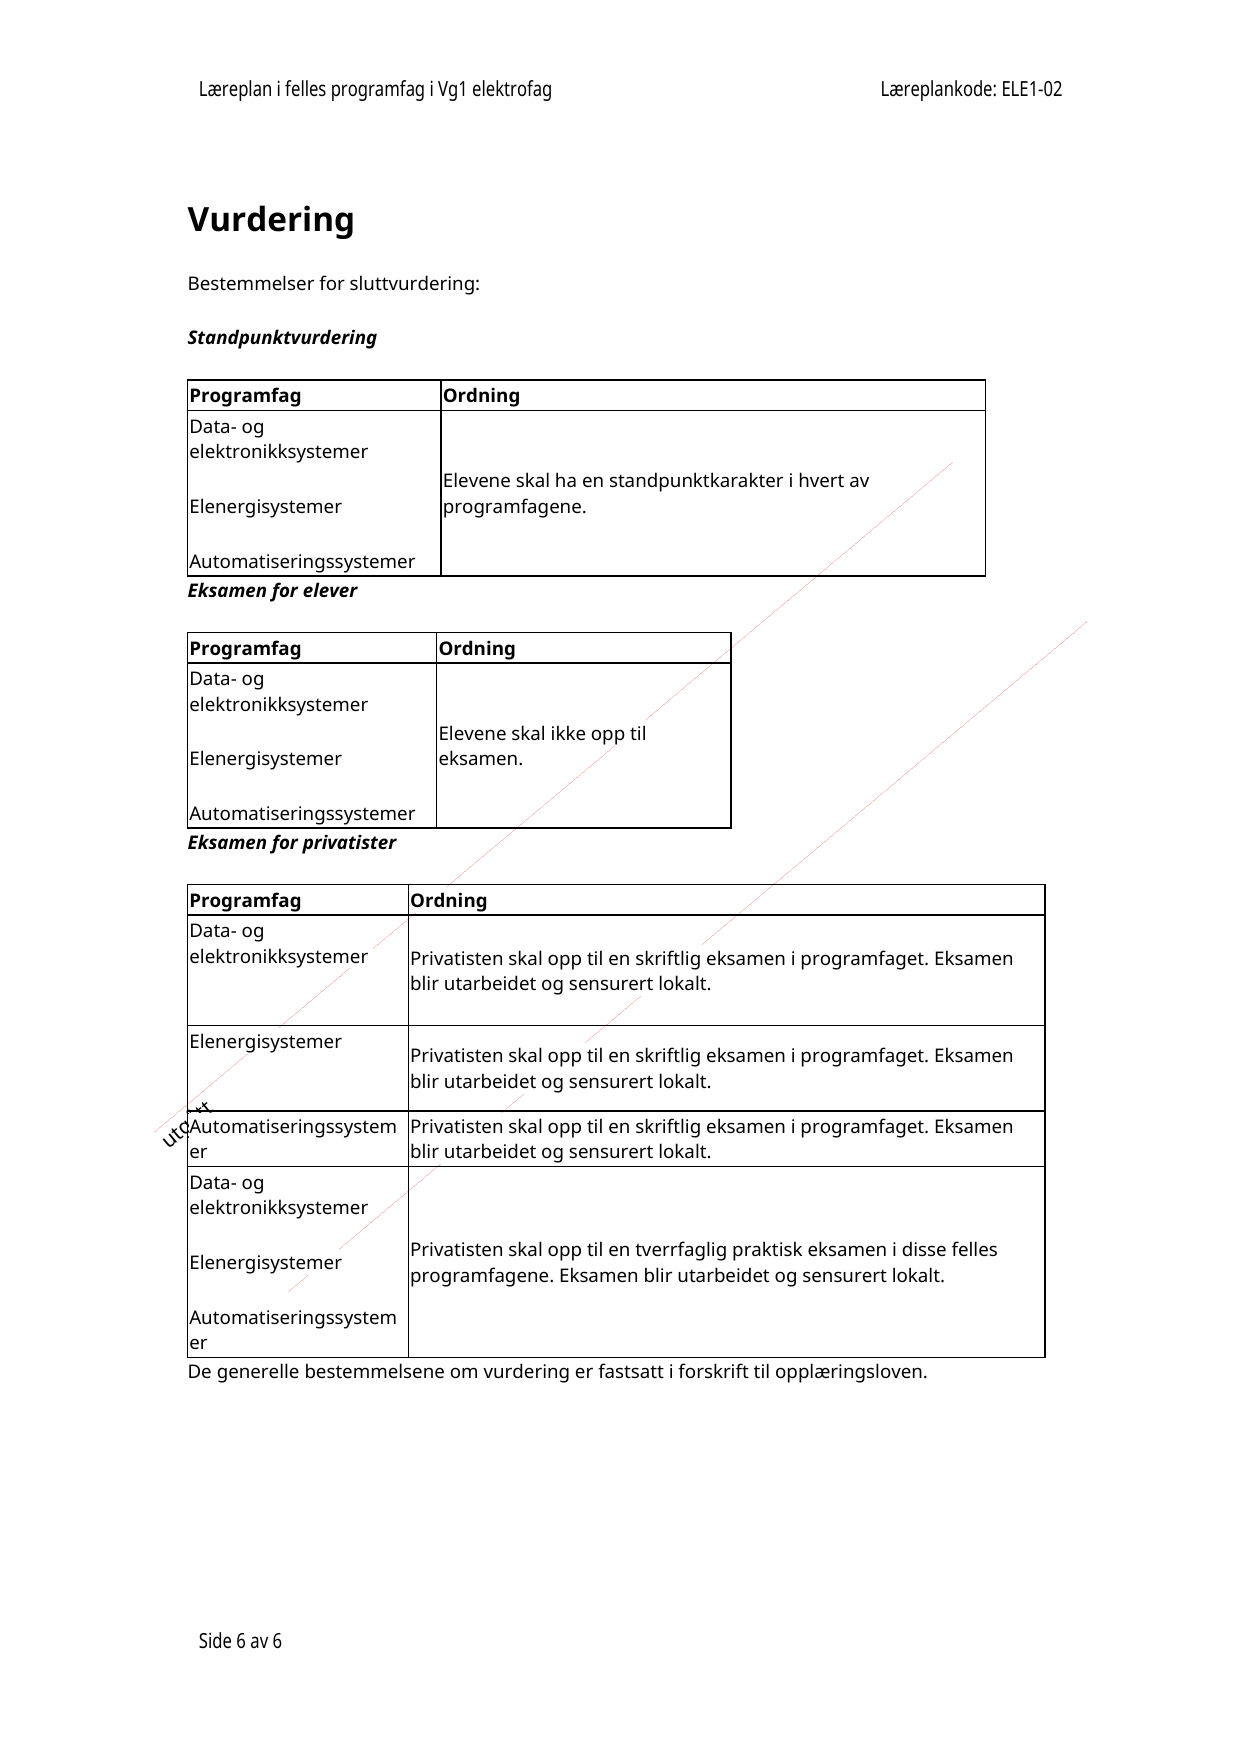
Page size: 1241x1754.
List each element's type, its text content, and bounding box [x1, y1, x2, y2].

text Eksamen for privatister [811, 829, 1053, 854]
table_cell Privatisten skal opp til en skriftlig eksamen i programfaget. Eksamen blir utarbeidet og sensurert lokalt. [409, 916, 734, 1025]
text Bestemmelser for sluttvurdering: [480, 270, 1053, 296]
table_cell Elevene skal ha en standpunktkarakter i hvert av programfagene. [442, 411, 985, 575]
table_cell Privatisten skal opp til en skriftlig eksamen i programfaget. Eksamen blir utarbeidet og sensurert lokalt. [409, 1026, 603, 1110]
text Eksamen for privatister [398, 829, 514, 854]
table_cell Privatisten skal opp til en tverrfaglig praktisk eksamen i disse felles programfagene. Eksamen blir utarbeidet og sensurert lokalt. [409, 1167, 1044, 1357]
table_cell Privatisten skal opp til en skriftlig eksamen i programfaget. Eksamen blir utarbeidet og sensurert lokalt. [506, 1026, 1044, 1110]
subtitle Vurdering [364, 150, 1053, 241]
table_cell Elevene skal ikke opp til eksamen. [519, 664, 730, 827]
table_cell Privatisten skal opp til en skriftlig eksamen i programfaget. Eksamen blir utarbeidet og sensurert lokalt. [608, 916, 1044, 1025]
text De generelle bestemmelsene om vurdering er fastsatt i forskrift til opplæringsloven. [187, 1358, 1053, 1384]
text Eksamen for elever [787, 577, 1053, 602]
text Standpunktvurdering [379, 325, 1053, 350]
text Eksamen for elever [359, 577, 814, 602]
table_cell Elevene skal ikke opp til eksamen. [437, 664, 710, 827]
text Eksamen for privatister [487, 829, 838, 854]
